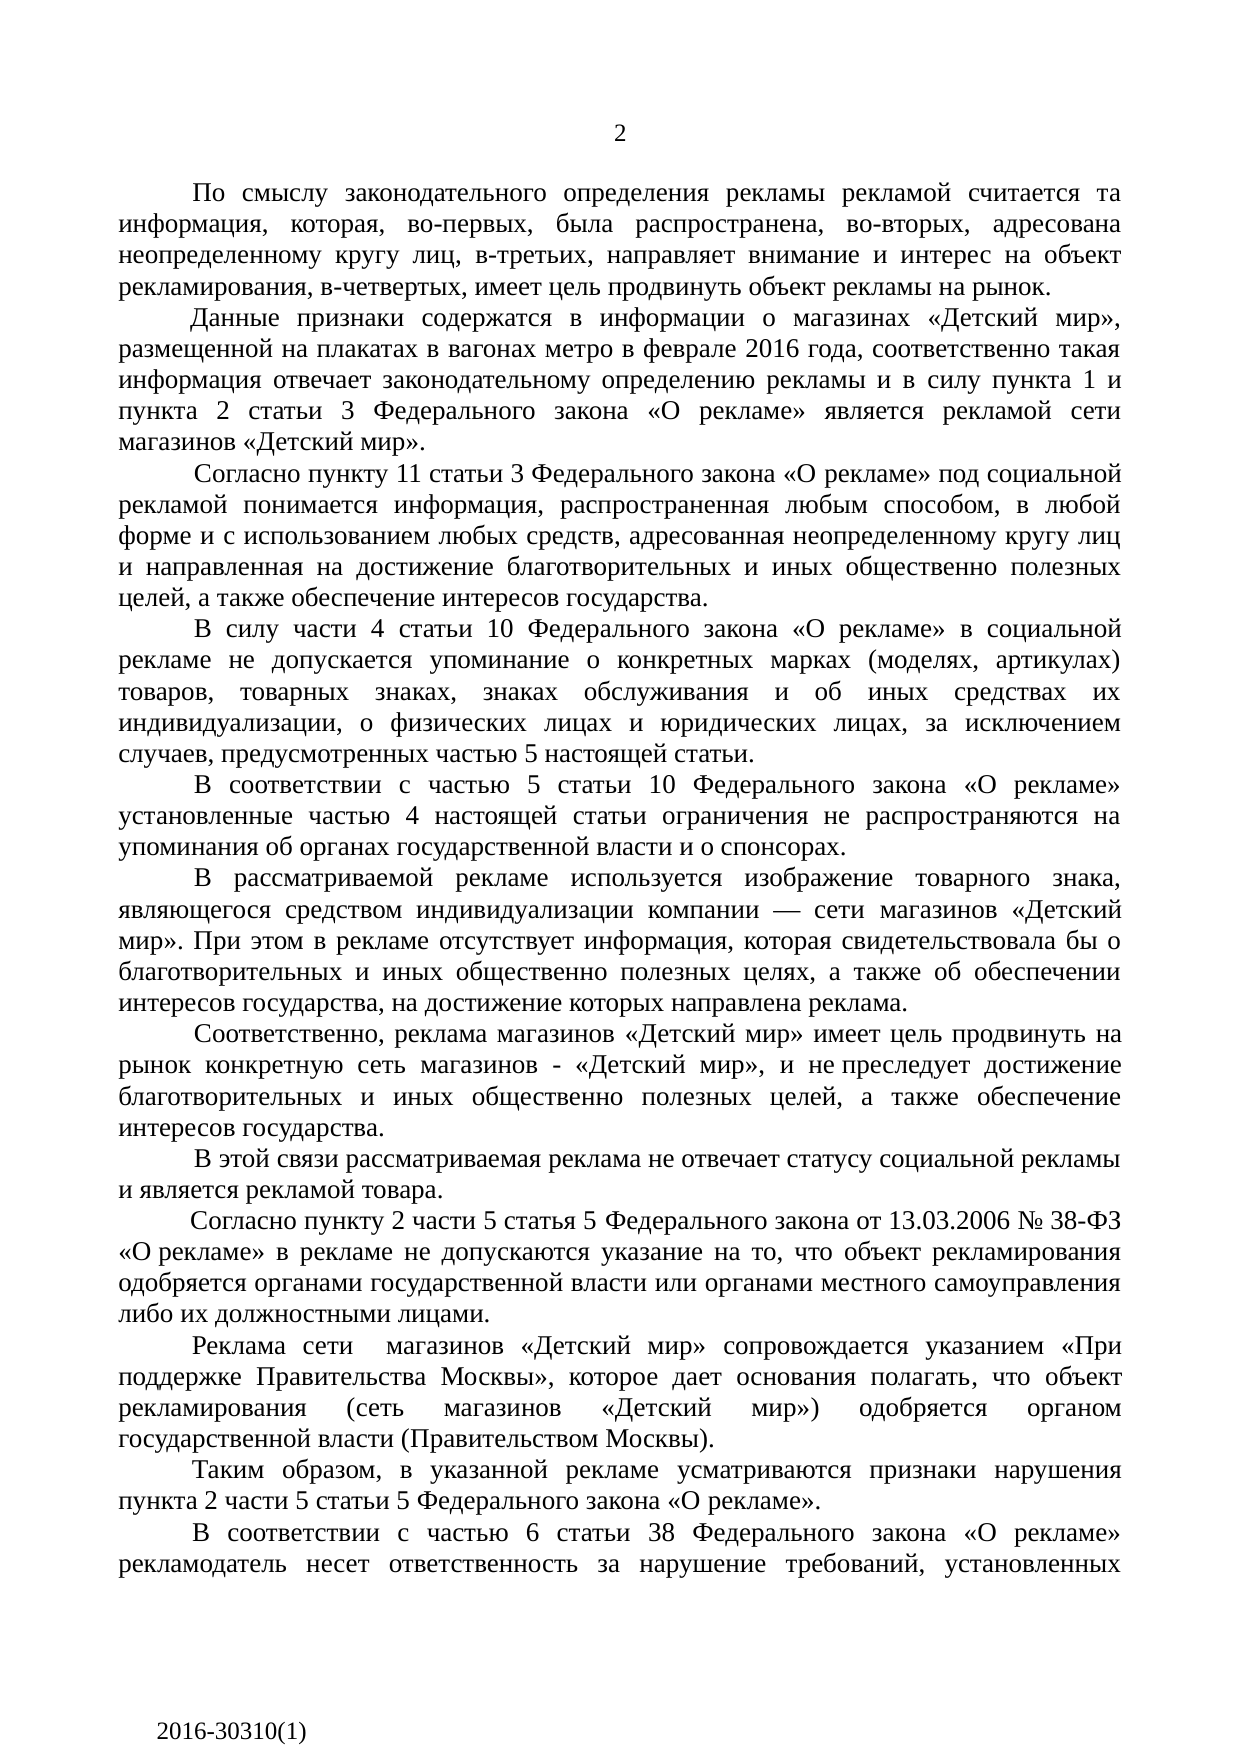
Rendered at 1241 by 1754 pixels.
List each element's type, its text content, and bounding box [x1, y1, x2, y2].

text В силу части 4 статьи 10 Федерального закона «О рекламе» в социальной рекламе не допускается упоминание о конкретных марках (моделях, артикулах) товаров, товарных знаках, знаках обслуживания и об иных средствах их индивидуализации, о физических лицах и юридических лицах, за исключением случаев, предусмотренных частью 5 настоящей статьи. [118, 612, 1122, 768]
text Реклама сети магазинов «Детский мир» сопровождается указанием «При поддержке Правительства Москвы», которое дает основания полагать, что объект рекламирования (сеть магазинов «Детский мир») одобряется органом государственной власти (Правительством Москвы). [118, 1329, 1122, 1453]
text Согласно пункту 2 части 5 статья 5 Федерального закона от 13.03.2006 № 38-ФЗ «О рекламе» в рекламе не допускаются указание на то, что объект рекламирования одобряется органами государственной власти или органами местного самоуправления либо их должностными лицами. [118, 1204, 1122, 1329]
text Соответственно, реклама магазинов «Детский мир» имеет цель продвинуть на рынок конкретную сеть магазинов - «Детский мир», и не преследует достижение благотворительных и иных общественно полезных целей, а также обеспечение интересов государства. [118, 1017, 1122, 1142]
text В соответствии с частью 5 статьи 10 Федерального закона «О рекламе» установленные частью 4 настоящей статьи ограничения не распространяются на упоминания об органах государственной власти и о спонсорах. [118, 768, 1122, 862]
text В соответствии с частью 6 статьи 38 Федерального закона «О рекламе» рекламодатель несет ответственность за нарушение требований, установленных [118, 1516, 1122, 1578]
text По смыслу законодательного определения рекламы рекламой считается та информация, которая, во-первых, была распространена, во-вторых, адресована неопределенному кругу лиц, в-третьих, направляет внимание и интерес на объект рекламирования, в-четвертых, имеет цель продвинуть объект рекламы на рынок. [118, 176, 1122, 301]
text Данные признаки содержатся в информации о магазинах «Детский мир», размещенной на плакатах в вагонах метро в феврале 2016 года, соответственно такая информация отвечает законодательному определению рекламы и в силу пункта 1 и пункта 2 статьи 3 Федерального закона «О рекламе» является рекламой сети магазинов «Детский мир». [118, 301, 1122, 457]
text В этой связи рассматриваемая реклама не отвечает статусу социальной рекламы и является рекламой товара. [118, 1142, 1122, 1204]
text В рассматриваемой рекламе используется изображение товарного знака, являющегося средством индивидуализации компании — сети магазинов «Детский мир». При этом в рекламе отсутствует информация, которая свидетельствовала бы о благотворительных и иных общественно полезных целях, а также об обеспечении интересов государства, на достижение которых направлена реклама. [118, 862, 1122, 1017]
text Согласно пункту 11 статьи 3 Федерального закона «О рекламе» под социальной рекламой понимается информация, распространенная любым способом, в любой форме и с использованием любых средств, адресованная неопределенному кругу лиц и направленная на достижение благотворительных и иных общественно полезных целей, а также обеспечение интересов государства. [118, 457, 1122, 612]
text Таким образом, в указанной рекламе усматриваются признаки нарушения пункта 2 части 5 статьи 5 Федерального закона «О рекламе». [118, 1453, 1122, 1516]
